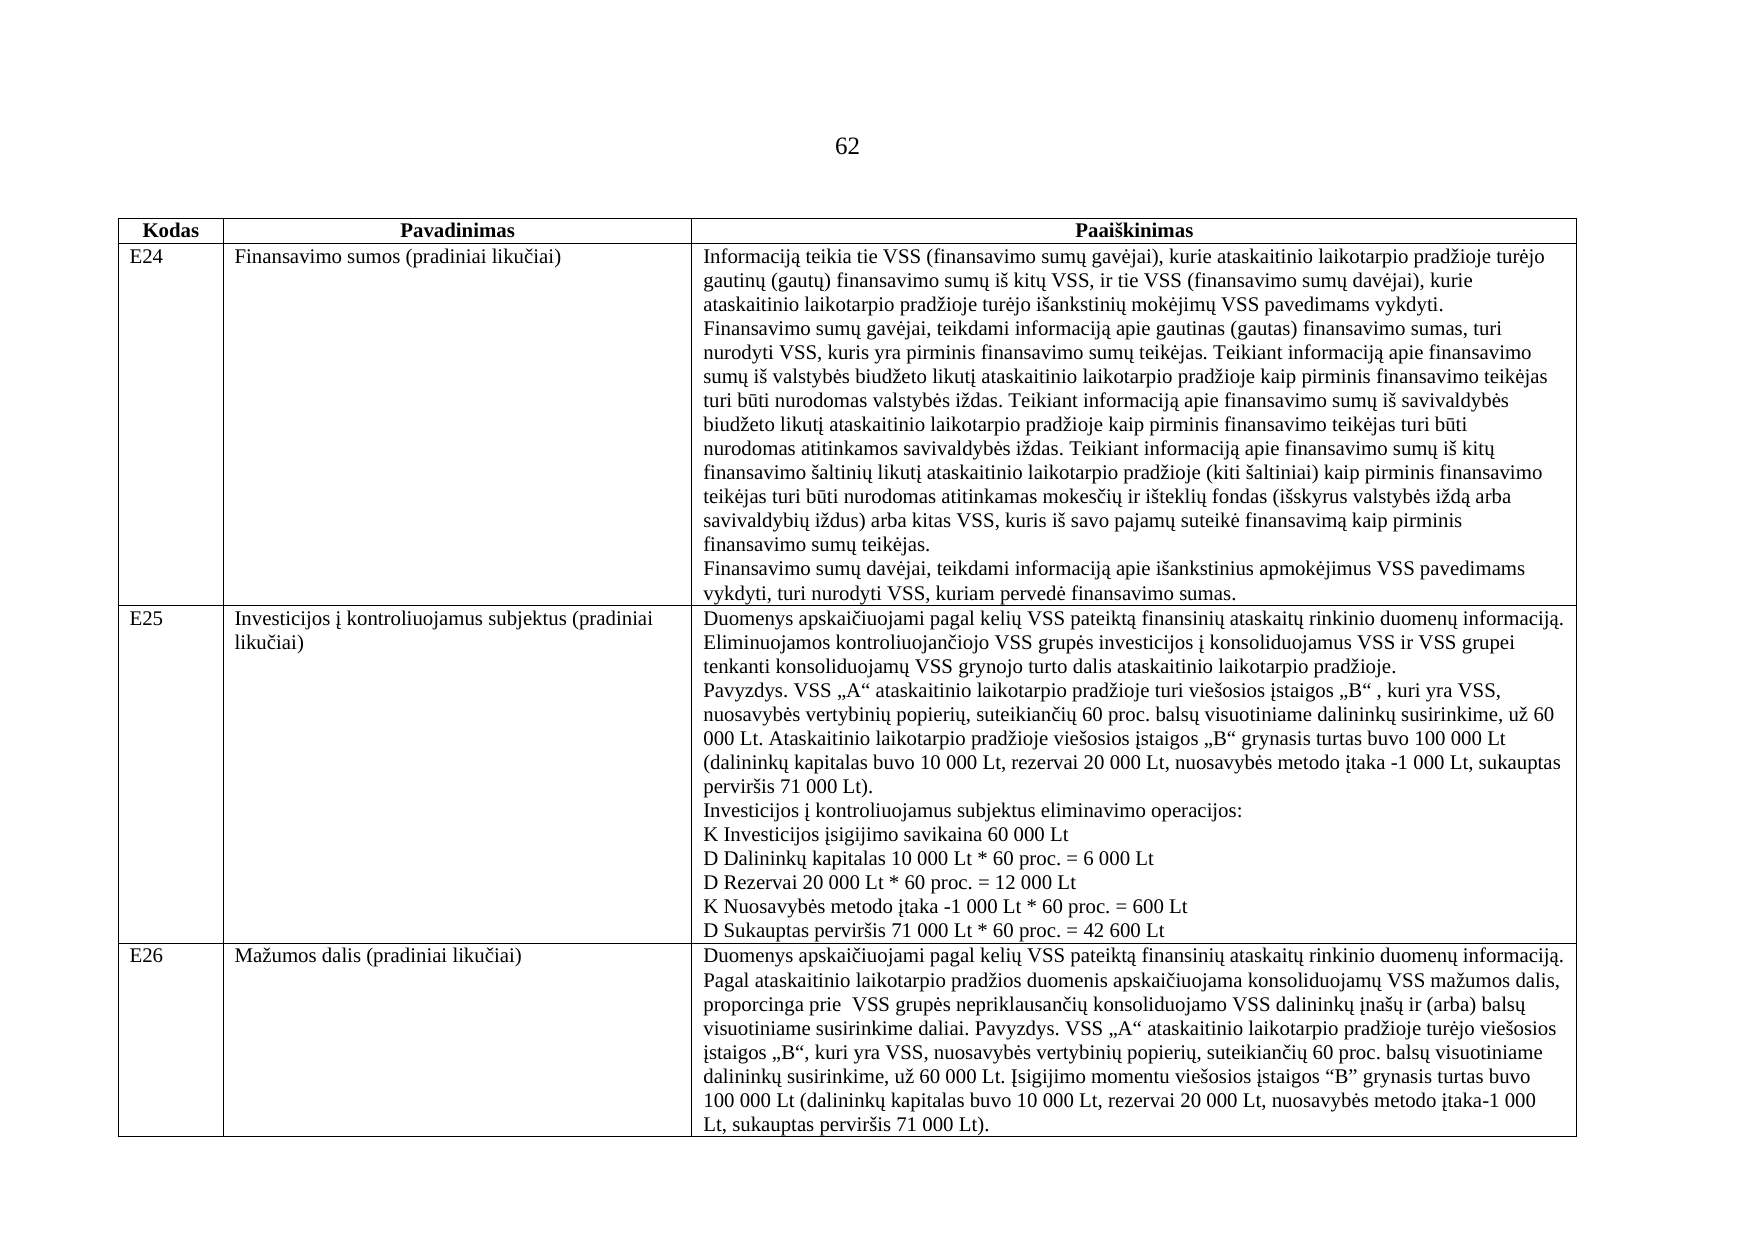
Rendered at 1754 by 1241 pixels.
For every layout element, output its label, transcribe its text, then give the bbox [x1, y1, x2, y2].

table_header Paaiškinimas [692, 219, 1576, 242]
table_cell Mažumos dalis (pradiniai likučiai) [224, 944, 691, 1136]
table_header Kodas [119, 219, 223, 242]
table_cell E24 [119, 244, 223, 604]
table_cell E25 [119, 606, 223, 942]
table_cell Duomenys apskaičiuojami pagal kelių VSS pateiktą finansinių ataskaitų rinkinio duomenų informaciją. Eliminuojamos kontroliuojančiojo VSS grupės investicijos į konsoliduojamus VSS ir VSS grupei tenkanti konsoliduojamų VSS grynojo turto dalis ataskaitinio laikotarpio pradžioje. Pavyzdys. VSS „A“ ataskaitinio laikotarpio pradžioje turi viešosios įstaigos „B“ , kuri yra VSS, nuosavybės vertybinių popierių, suteikiančių 60 proc. balsų visuotiniame dalininkų susirinkime, už 60 000 Lt. Ataskaitinio laikotarpio pradžioje viešosios įstaigos „B“ grynasis turtas buvo 100 000 Lt (dalininkų kapitalas buvo 10 000 Lt, rezervai 20 000 Lt, nuosavybės metodo įtaka -1 000 Lt, sukauptas perviršis 71 000 Lt). Investicijos į kontroliuojamus subjektus eliminavimo operacijos: K Investicijos įsigijimo savikaina 60 000 Lt D Dalininkų kapitalas 10 000 Lt * 60 proc. = 6 000 Lt D Rezervai 20 000 Lt * 60 proc. = 12 000 Lt K Nuosavybės metodo įtaka -1 000 Lt * 60 proc. = 600 Lt D Sukauptas perviršis 71 000 Lt * 60 proc. = 42 600 Lt [692, 606, 1576, 942]
table_header Pavadinimas [224, 219, 691, 242]
table_cell E26 [119, 944, 223, 1136]
table_cell Finansavimo sumos (pradiniai likučiai) [224, 244, 691, 604]
table_cell Investicijos į kontroliuojamus subjektus (pradiniai likučiai) [224, 606, 691, 942]
table_cell Duomenys apskaičiuojami pagal kelių VSS pateiktą finansinių ataskaitų rinkinio duomenų informaciją. Pagal ataskaitinio laikotarpio pradžios duomenis apskaičiuojama konsoliduojamų VSS mažumos dalis, proporcinga prie VSS grupės nepriklausančių konsoliduojamo VSS dalininkų įnašų ir (arba) balsų visuotiniame susirinkime daliai. Pavyzdys. VSS „A“ ataskaitinio laikotarpio pradžioje turėjo viešosios įstaigos „B“, kuri yra VSS, nuosavybės vertybinių popierių, suteikiančių 60 proc. balsų visuotiniame dalininkų susirinkime, už 60 000 Lt. Įsigijimo momentu viešosios įstaigos “B” grynasis turtas buvo 100 000 Lt (dalininkų kapitalas buvo 10 000 Lt, rezervai 20 000 Lt, nuosavybės metodo įtaka-1 000 Lt, sukauptas perviršis 71 000 Lt). [692, 944, 1576, 1136]
table_cell Informaciją teikia tie VSS (finansavimo sumų gavėjai), kurie ataskaitinio laikotarpio pradžioje turėjo gautinų (gautų) finansavimo sumų iš kitų VSS, ir tie VSS (finansavimo sumų davėjai), kurie ataskaitinio laikotarpio pradžioje turėjo išankstinių mokėjimų VSS pavedimams vykdyti. Finansavimo sumų gavėjai, teikdami informaciją apie gautinas (gautas) finansavimo sumas, turi nurodyti VSS, kuris yra pirminis finansavimo sumų teikėjas. Teikiant informaciją apie finansavimo sumų iš valstybės biudžeto likutį ataskaitinio laikotarpio pradžioje kaip pirminis finansavimo teikėjas turi būti nurodomas valstybės iždas. Teikiant informaciją apie finansavimo sumų iš savivaldybės biudžeto likutį ataskaitinio laikotarpio pradžioje kaip pirminis finansavimo teikėjas turi būti nurodomas atitinkamos savivaldybės iždas. Teikiant informaciją apie finansavimo sumų iš kitų finansavimo šaltinių likutį ataskaitinio laikotarpio pradžioje (kiti šaltiniai) kaip pirminis finansavimo teikėjas turi būti nurodomas atitinkamas mokesčių ir išteklių fondas (išskyrus valstybės iždą arba savivaldybių iždus) arba kitas VSS, kuris iš savo pajamų suteikė finansavimą kaip pirminis finansavimo sumų teikėjas. Finansavimo sumų davėjai, teikdami informaciją apie išankstinius apmokėjimus VSS pavedimams vykdyti, turi nurodyti VSS, kuriam pervedė finansavimo sumas. [692, 244, 1576, 604]
